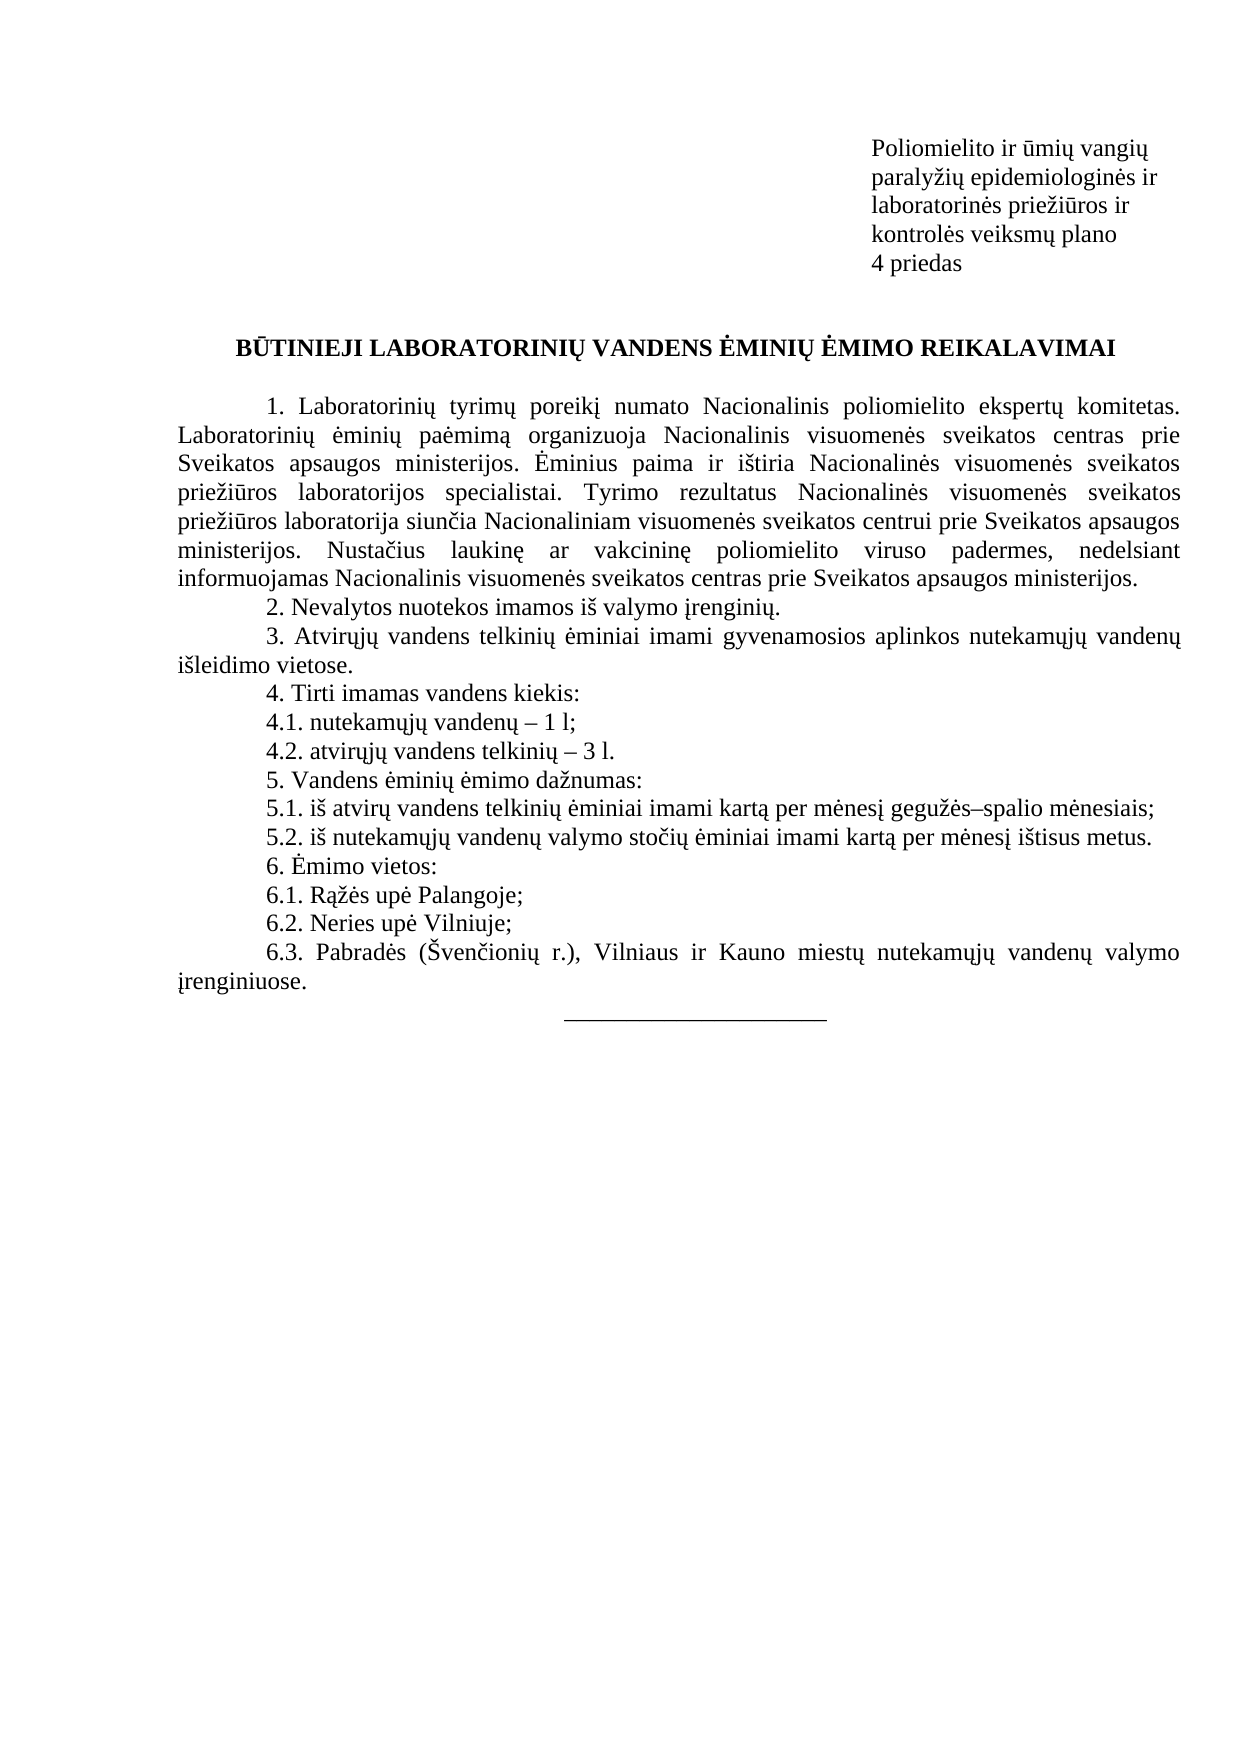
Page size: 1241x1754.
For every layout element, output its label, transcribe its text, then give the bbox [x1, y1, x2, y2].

text 2. Nevalytos nuotekos imamos iš valymo įrenginių. [177, 592, 1181, 621]
text paralyžių epidemiologinės ir [871, 162, 1181, 190]
text Poliomielito ir ūmių vangių [871, 133, 1181, 162]
text 4. Tirti imamas vandens kiekis: [177, 678, 1181, 707]
text 6. Ėmimo vietos: [177, 851, 1181, 880]
text 5.2. iš nutekamųjų vandenų valymo stočių ėminiai imami kartą per mėnesį ištisus metus. [177, 822, 1181, 851]
text 4.2. atvirųjų vandens telkinių – 3 l. [177, 736, 1181, 765]
text 6.2. Neries upė Vilniuje; [177, 908, 1181, 937]
text 5. Vandens ėminių ėmimo dažnumas: [177, 765, 1181, 793]
text 4.1. nutekamųjų vandenų – 1 l; [177, 707, 1181, 736]
text 1. Laboratorinių tyrimų poreikį numato Nacionalinis poliomielito ekspertų komitetas. Laboratorinių ėminių paėmimą organizuoja Nacionalinis visuomenės sveikatos centras prie Sveikatos apsaugos ministerijos. Ėminius paima ir ištiria Nacionalinės visuomenės sveikatos priežiūros laboratorijos specialistai. Tyrimo rezultatus Nacionalinės visuomenės sveikatos priežiūros laboratorija siunčia Nacionaliniam visuomenės sveikatos centrui prie Sveikatos apsaugos ministerijos. Nustačius laukinę ar vakcininę poliomielito viruso padermes, nedelsiant informuojamas Nacionalinis visuomenės sveikatos centras prie Sveikatos apsaugos ministerijos. [177, 391, 1181, 592]
text 6.3. Pabradės (Švenčionių r.), Vilniaus ir Kauno miestų nutekamųjų vandenų valymo įrenginiuose. [177, 937, 1181, 995]
text _____________________ [177, 995, 1181, 1023]
text 4 priedas [402, 248, 1181, 277]
text 5.1. iš atvirų vandens telkinių ėminiai imami kartą per mėnesį gegužės–spalio mėnesiais; [177, 793, 1181, 822]
text laboratorinės priežiūros ir [871, 190, 1181, 219]
text Būtinieji laboratorinių vandens Ėminių ėmimo reikalavimai [177, 333, 1181, 362]
text 3. Atvirųjų vandens telkinių ėminiai imami gyvenamosios aplinkos nutekamųjų vandenų išleidimo vietose. [177, 621, 1181, 678]
text kontrolės veiksmų plano [871, 219, 1181, 248]
text 6.1. Rąžės upė Palangoje; [177, 880, 1181, 908]
